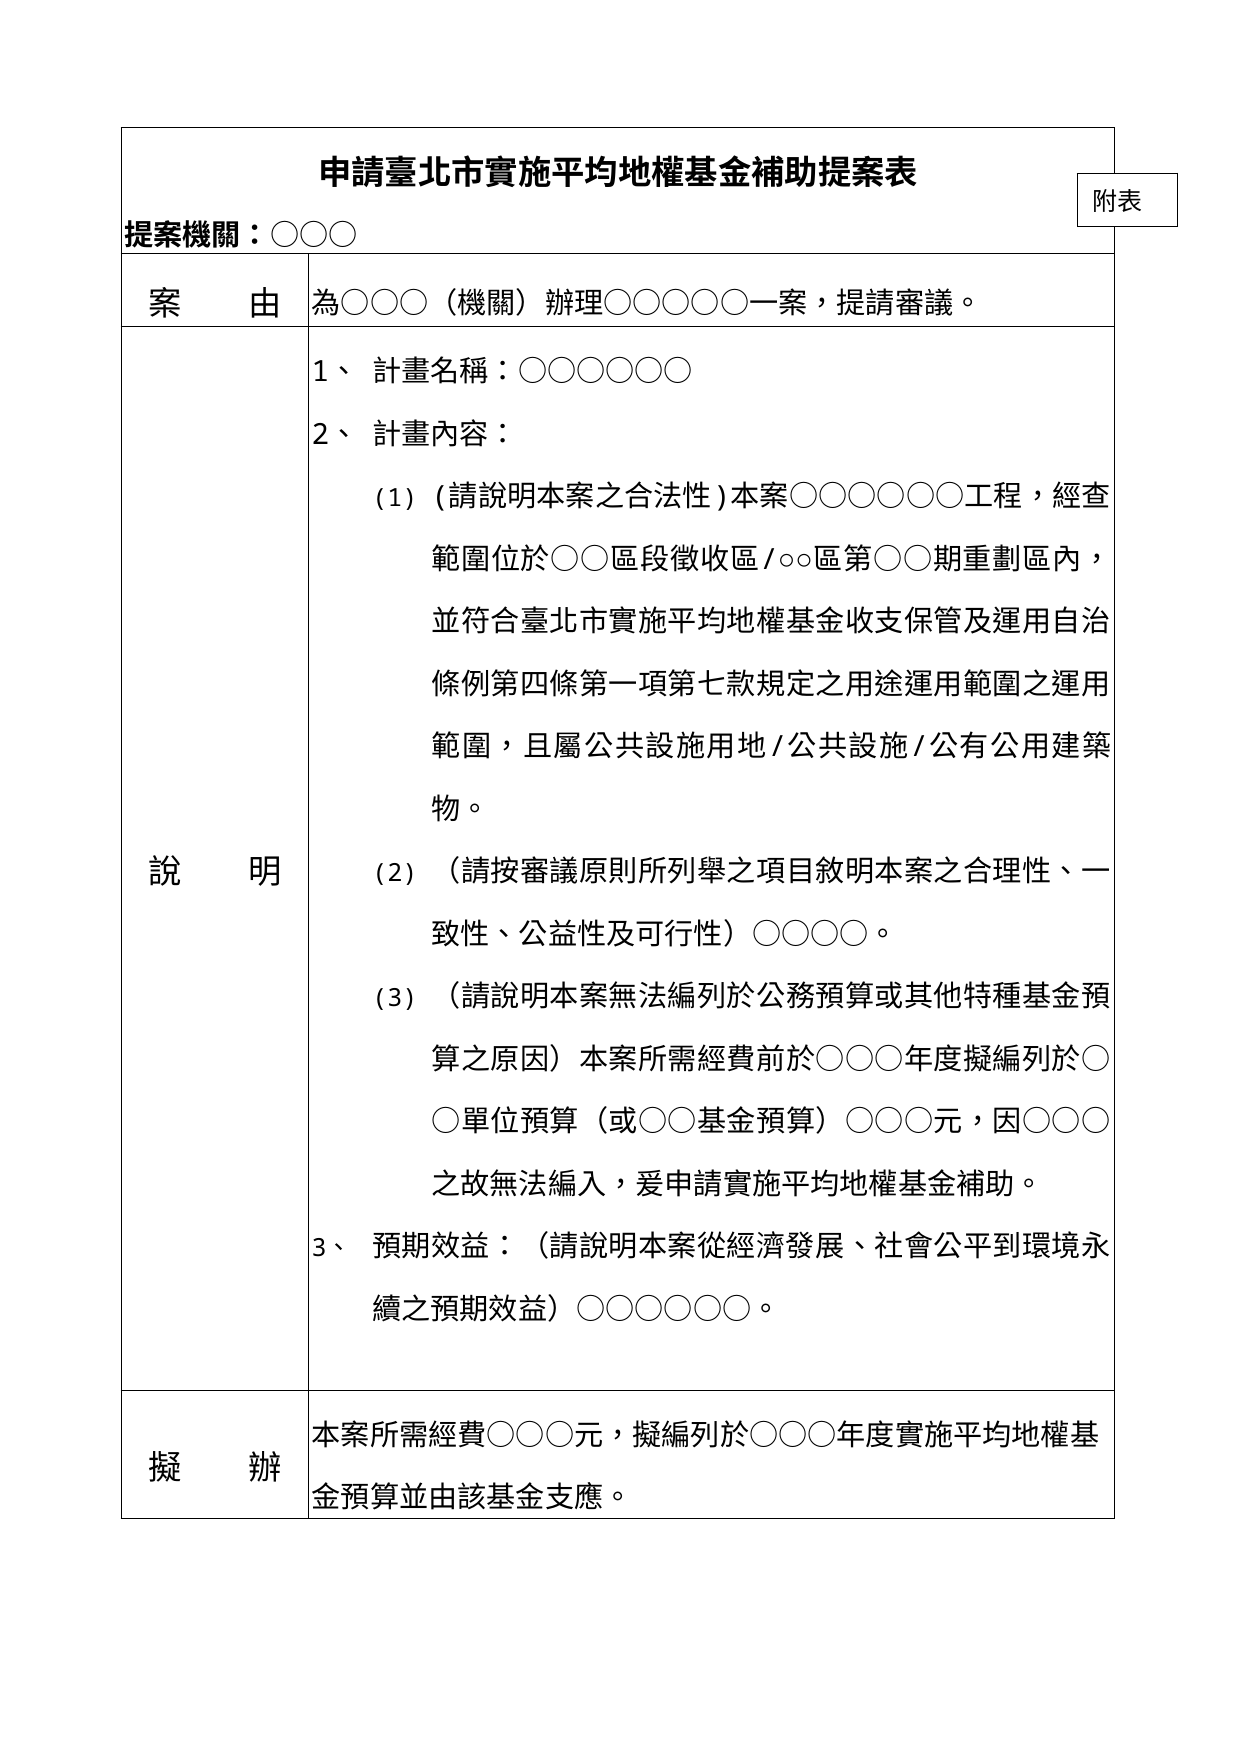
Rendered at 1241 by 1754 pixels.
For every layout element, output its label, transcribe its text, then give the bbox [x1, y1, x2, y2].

table_cell 為○○○（機關）辦理○○○○○一案，提請審議。 [309, 254, 1114, 326]
table_header 申請臺北市實施平均地權基金補助提案表 提案機關：○○○ [122, 128, 1114, 253]
table_cell 擬 辦 [122, 1391, 308, 1518]
table_cell 本案所需經費○○○元，擬編列於○○○年度實施平均地權基金預算並由該基金支應。 [309, 1391, 1114, 1518]
table_cell 說 明 [122, 327, 308, 1390]
text 附表1 [1093, 181, 1162, 219]
table_cell 案 由 [122, 254, 308, 326]
table_cell 計畫名稱：○○○○○○ 計畫內容： (請說明本案之合法性)本案○○○○○○工程，經查範圍位於○○區段徵收區/○○區第○○期重劃區內，並符合臺北市實施平均地權基金收支保管及運用自治條例第四條第一項第七款規定之用途運用範圍之運用範圍，且屬公共設施用地/公共設施/公有公用建築物。 （請按審議原則所列舉之項目敘明本案之合理性、一致性、公益性及可行性）○○○○。 （請說明本案無法編列於公務預算或其他特種基金預算之原因）本案所需經費前於○○○年度擬編列於○○單位預算（或○○基金預算）○○○元，因○○○之故無法編入，爰申請實施平均地權基金補助。 預期效益：（請說明本案從經濟發展、社會公平到環境永續之預期效益）○○○○○○。 [309, 327, 1114, 1390]
